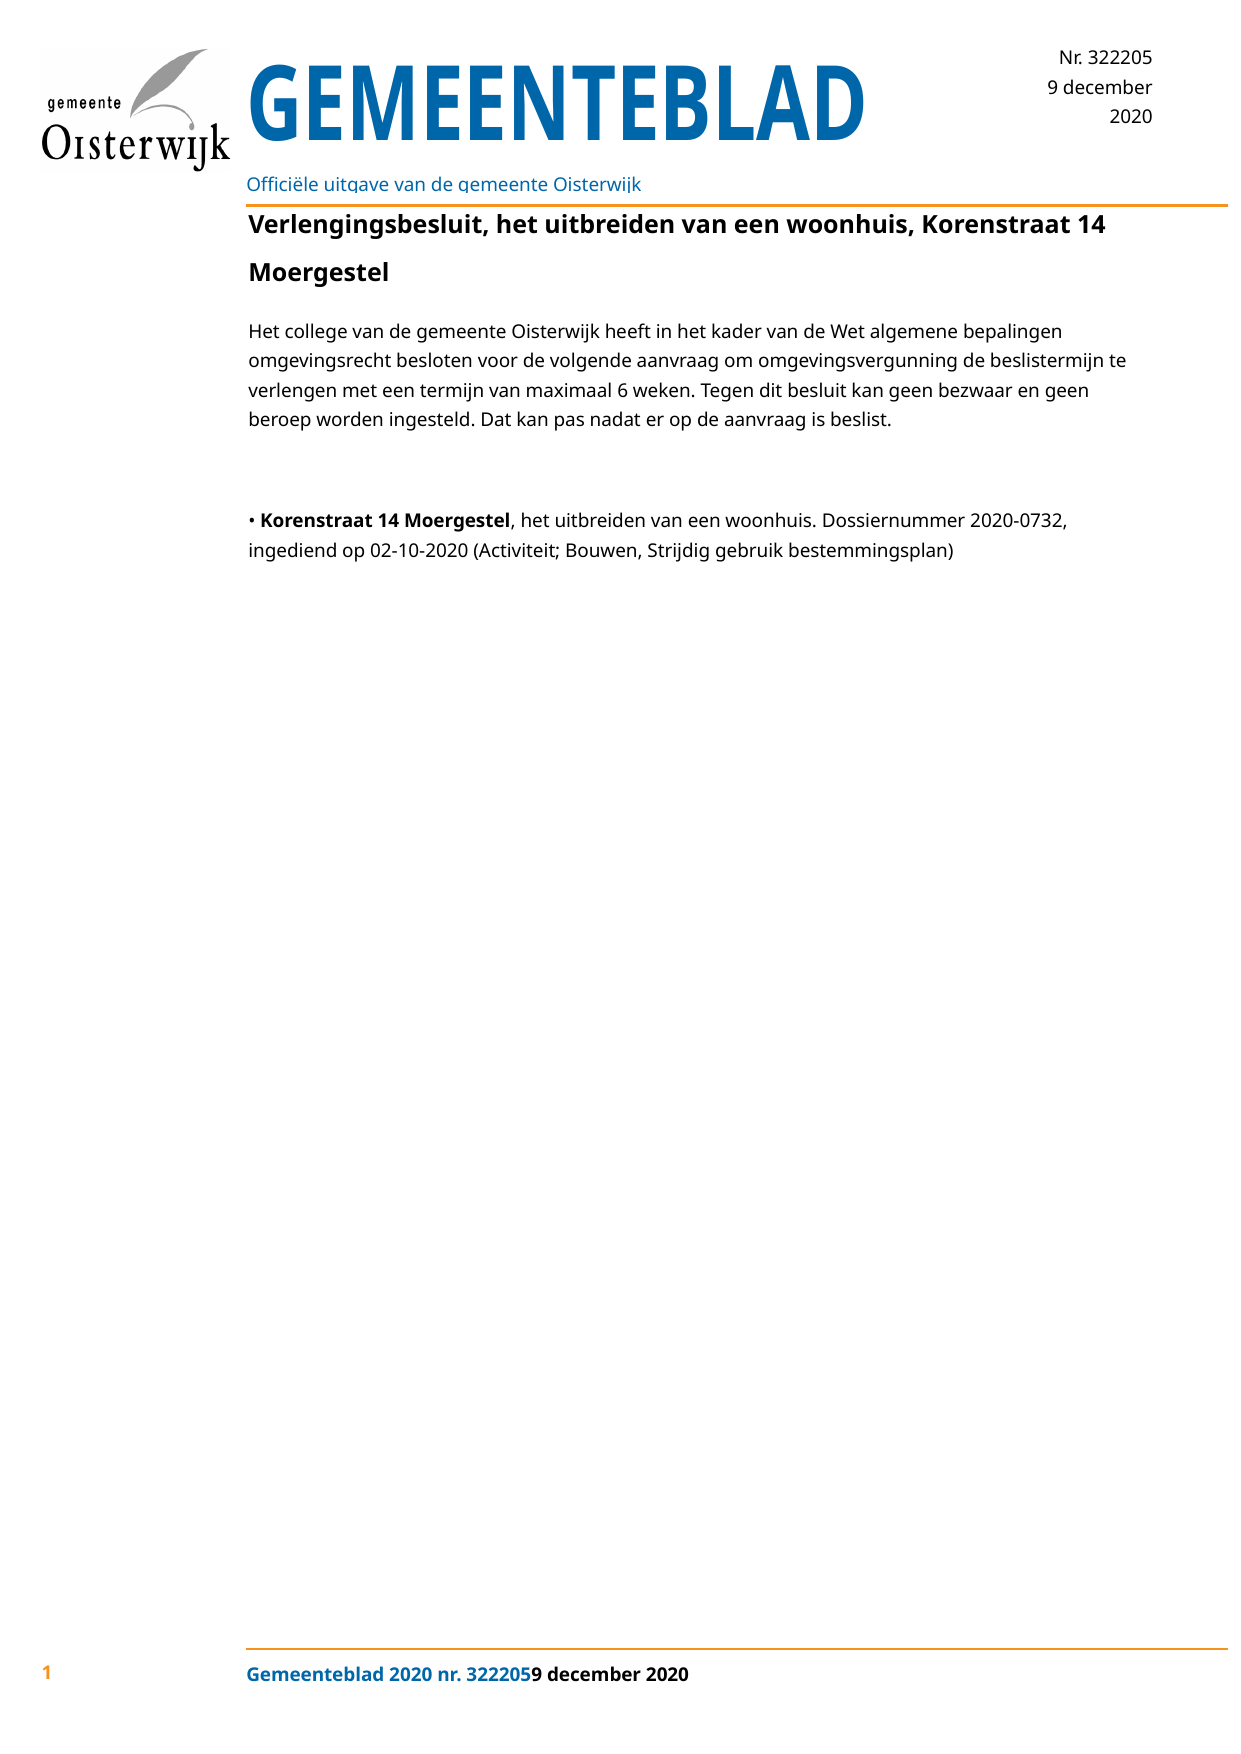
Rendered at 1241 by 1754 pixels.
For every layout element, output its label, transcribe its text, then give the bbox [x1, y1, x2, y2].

text Het college van de gemeente Oisterwijk heeft in het kader van de Wet algemene bepalingen omgevingsrecht besloten voor de volgende aanvraag om omgevingsvergunning de beslistermijn te verlengen met een termijn van maximaal 6 weken. Tegen dit besluit kan geen bezwaar en geen beroep worden ingesteld. Dat kan pas nadat er op de aanvraag is beslist. [248, 318, 1152, 432]
picture [41, 47, 231, 172]
text Verlengingsbesluit, het uitbreiden van een woonhuis, Korenstraat 14 Moergestel [248, 207, 1152, 288]
text • Korenstraat 14 Moergestel, het uitbreiden van een woonhuis. Dossiernummer 2020-0732, ingediend op 02-10-2020 (Activiteit; Bouwen, Strijdig gebruik bestemmingsplan) [248, 507, 1152, 563]
